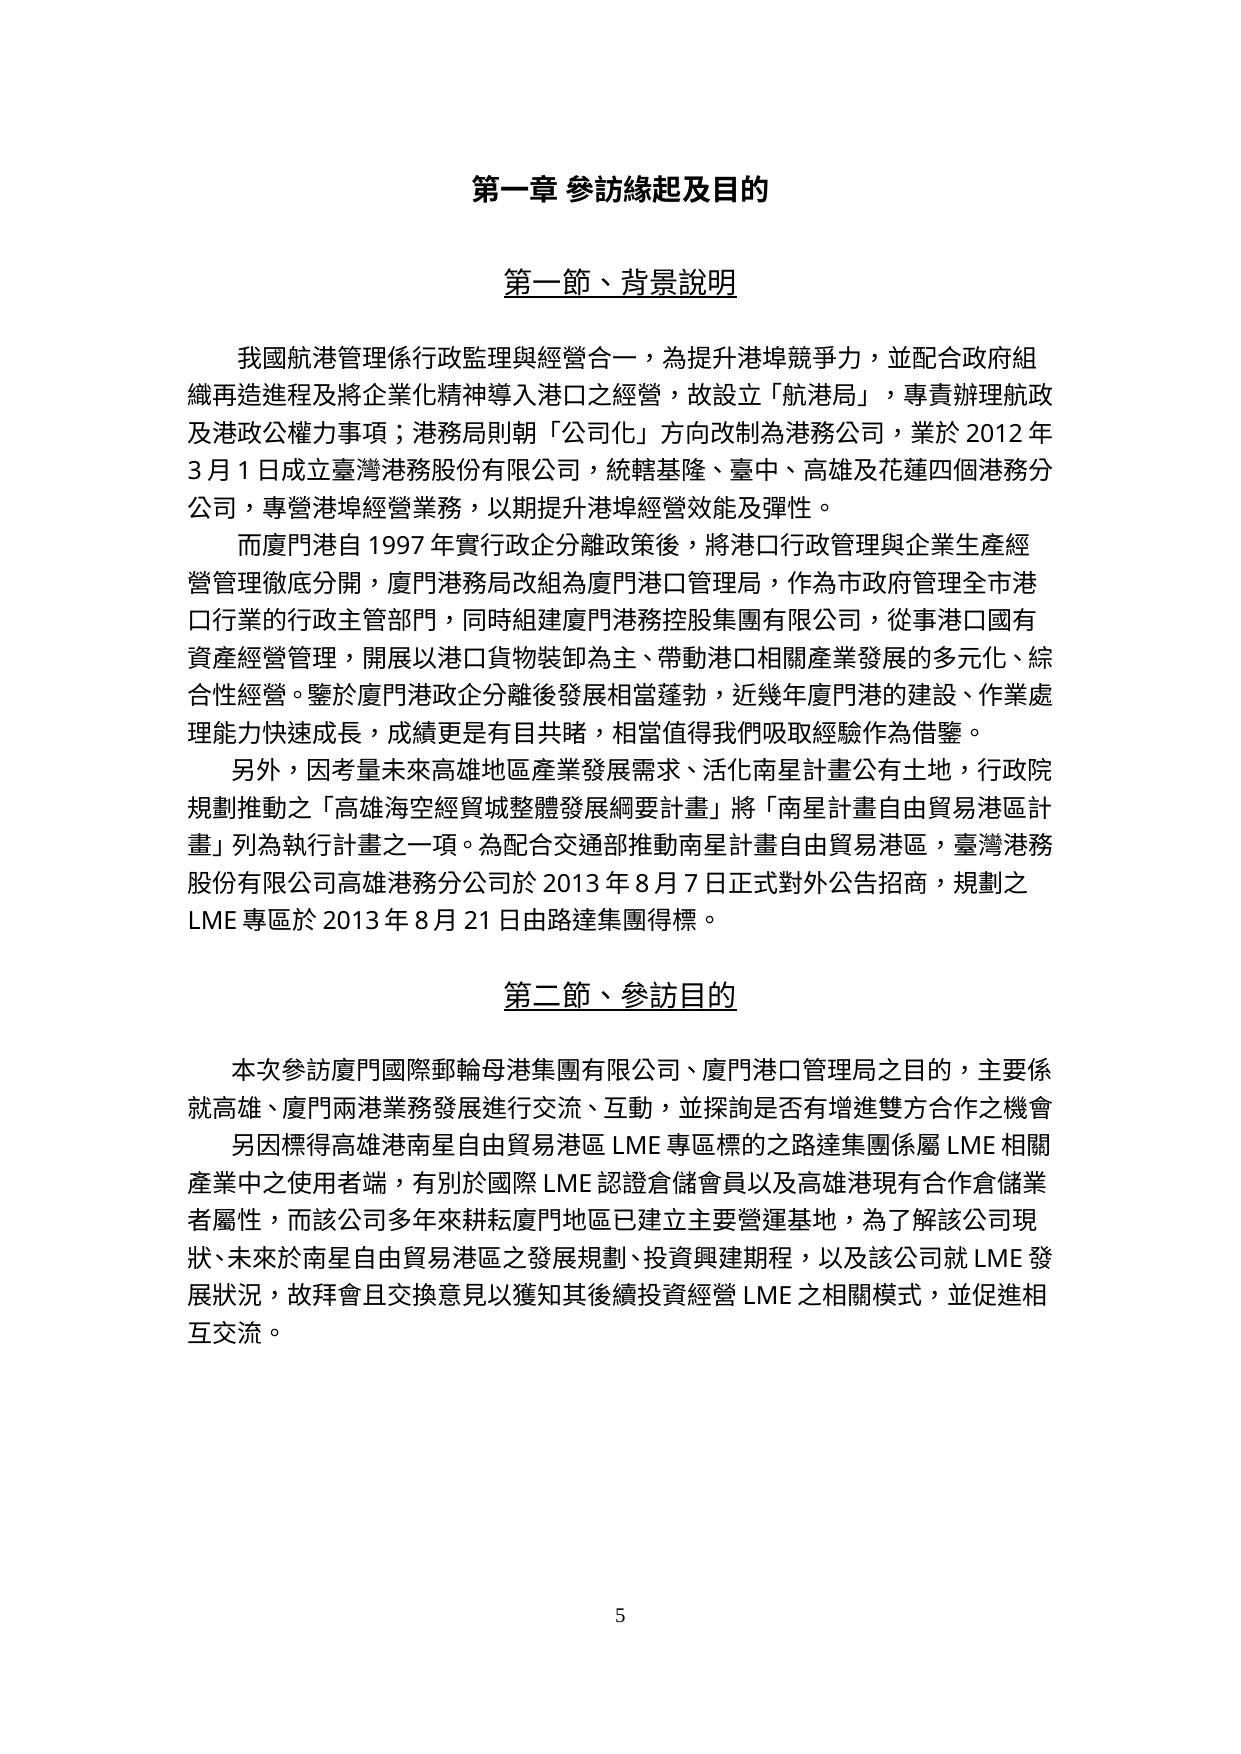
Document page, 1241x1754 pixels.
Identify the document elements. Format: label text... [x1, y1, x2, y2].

text 第一節、背景說明 [187, 244, 1053, 319]
text 我國航港管理係行政監理與經營合一，為提升港埠競爭力，並配合政府組織再造進程及將企業化精神導入港口之經營，故設立「航港局」，專責辦理航政及港政公權力事項；港務局則朝「公司化」方向改制為港務公司，業於2012年3月1日成立臺灣港務股份有限公司，統轄基隆、臺中、高雄及花蓮四個港務分公司，專營港埠經營業務，以期提升港埠經營效能及彈性。 [187, 337, 1053, 525]
text 本次參訪廈門國際郵輪母港集團有限公司、廈門港口管理局之目的，主要係就高雄、廈門兩港業務發展進行交流、互動，並探詢是否有增進雙方合作之機會。 [187, 1050, 1053, 1125]
text 第一章 參訪緣起及目的 [187, 150, 1053, 225]
text 另外，因考量未來高雄地區產業發展需求、活化南星計畫公有土地，行政院規劃推動之「高雄海空經貿城整體發展綱要計畫」將「南星計畫自由貿易港區計畫」列為執行計畫之一項。為配合交通部推動南星計畫自由貿易港區，臺灣港務股份有限公司高雄港務分公司於2013年8月7日正式對外公告招商，規劃之LME專區於2013年8月21日由路達集團得標。 [187, 750, 1053, 937]
text 第二節、參訪目的 [187, 956, 1053, 1031]
text 另因標得高雄港南星自由貿易港區LME專區標的之路達集團係屬LME相關產業中之使用者端，有別於國際LME認證倉儲會員以及高雄港現有合作倉儲業者屬性，而該公司多年來耕耘廈門地區已建立主要營運基地，為了解該公司現狀、未來於南星自由貿易港區之發展規劃、投資興建期程，以及該公司就LME發展狀況，故拜會且交換意見以獲知其後續投資經營LME之相關模式，並促進相互交流。 [187, 1125, 1053, 1350]
text 而廈門港自1997年實行政企分離政策後，將港口行政管理與企業生產經營管理徹底分開，廈門港務局改組為廈門港口管理局，作為市政府管理全市港口行業的行政主管部門，同時組建廈門港務控股集團有限公司，從事港口國有資產經營管理，開展以港口貨物裝卸為主、帶動港口相關產業發展的多元化、綜合性經營。鑒於廈門港政企分離後發展相當蓬勃，近幾年廈門港的建設、作業處理能力快速成長，成績更是有目共睹，相當值得我們吸取經驗作為借鑒。 [187, 525, 1053, 750]
